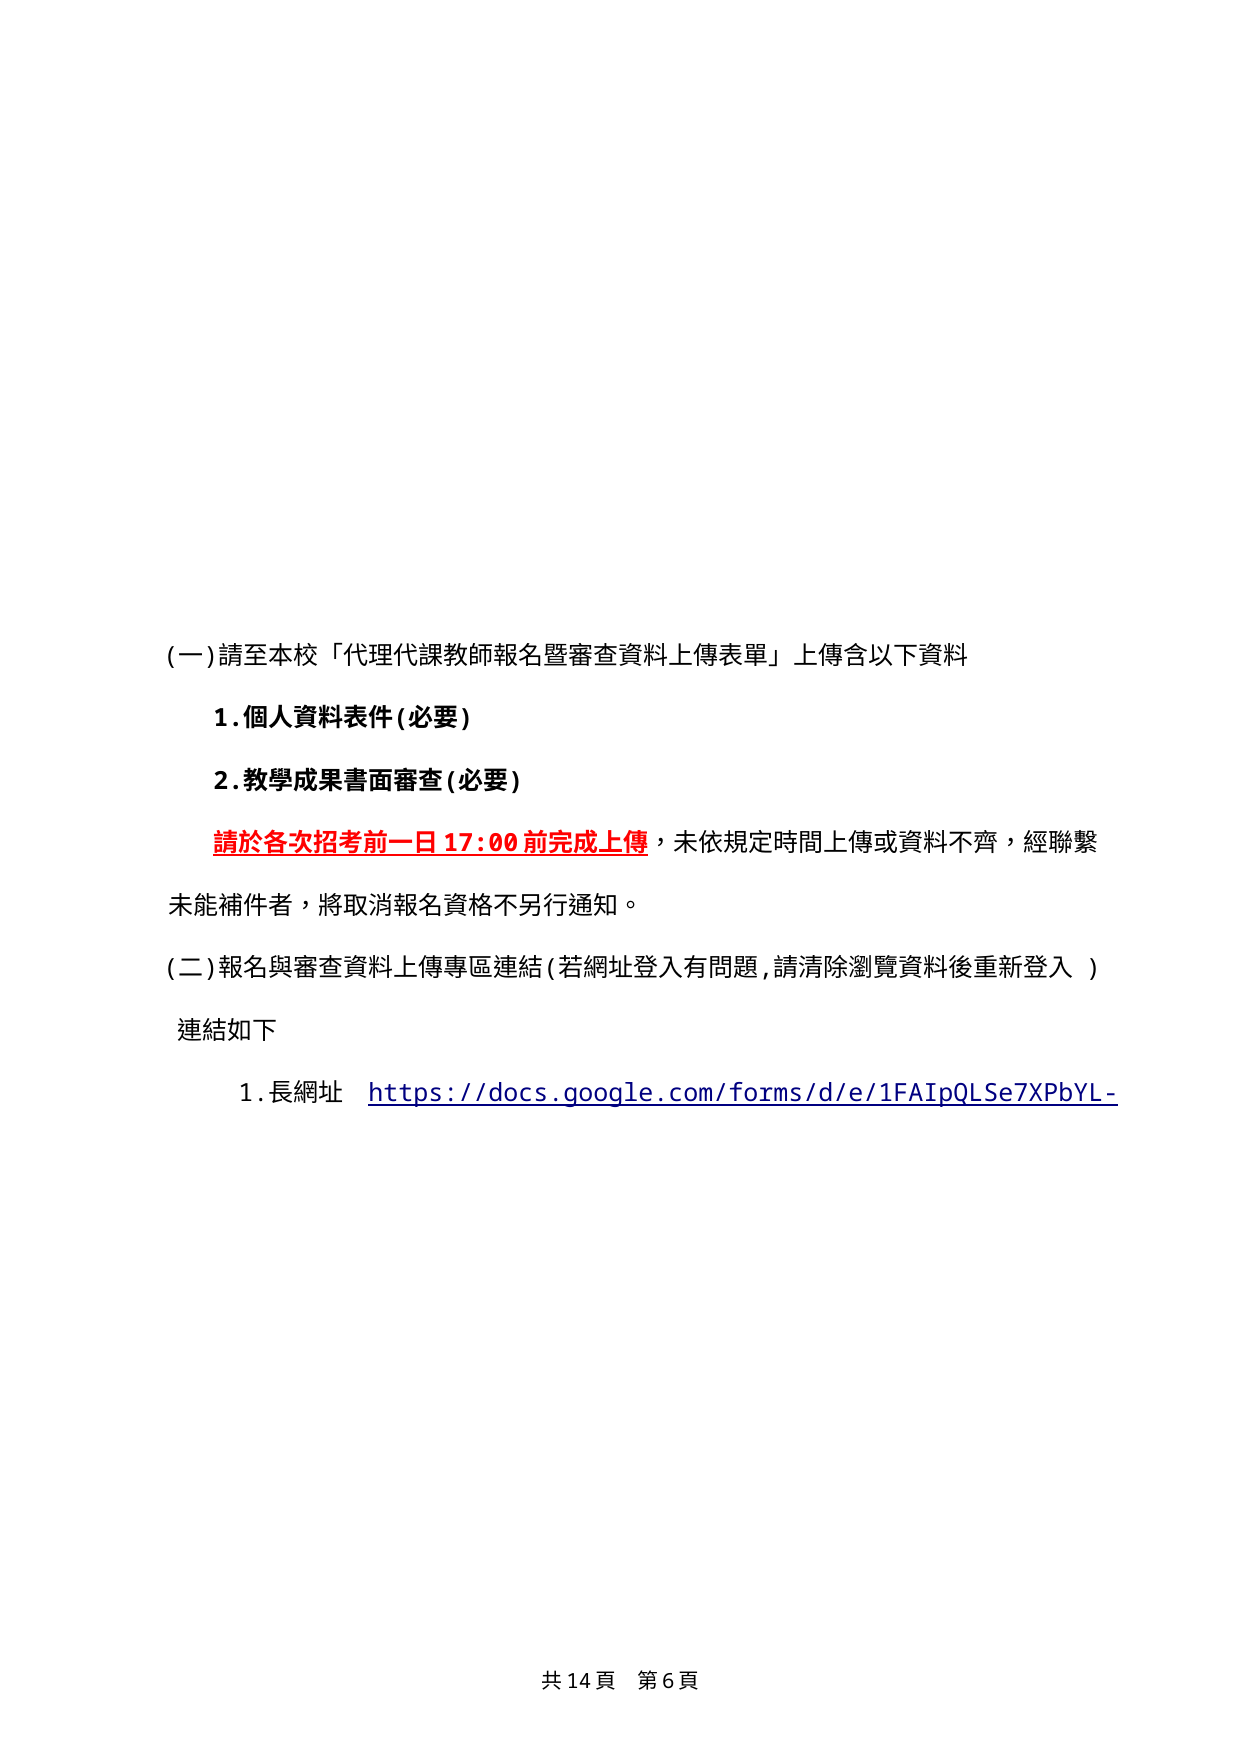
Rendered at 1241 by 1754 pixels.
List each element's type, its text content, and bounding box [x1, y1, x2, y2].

text 1.長網址 https://docs.google.com/forms/d/e/1FAIpQLSe7XPbYL- [103, 1049, 1122, 1112]
text 2.教學成果書面審查(必要) [168, 737, 1122, 799]
text (二)報名與審查資料上傳專區連結(若網址登入有問題,請清除瀏覽資料後重新登入 )連結如下 [103, 924, 1122, 1049]
text 1.個人資料表件(必要) [168, 674, 1122, 737]
text 請於各次招考前一日17:00前完成上傳，未依規定時間上傳或資料不齊，經聯繫未能補件者，將取消報名資格不另行通知。 [168, 799, 1122, 924]
text (一)請至本校「代理代課教師報名暨審查資料上傳表單」上傳含以下資料 [118, 612, 1122, 674]
